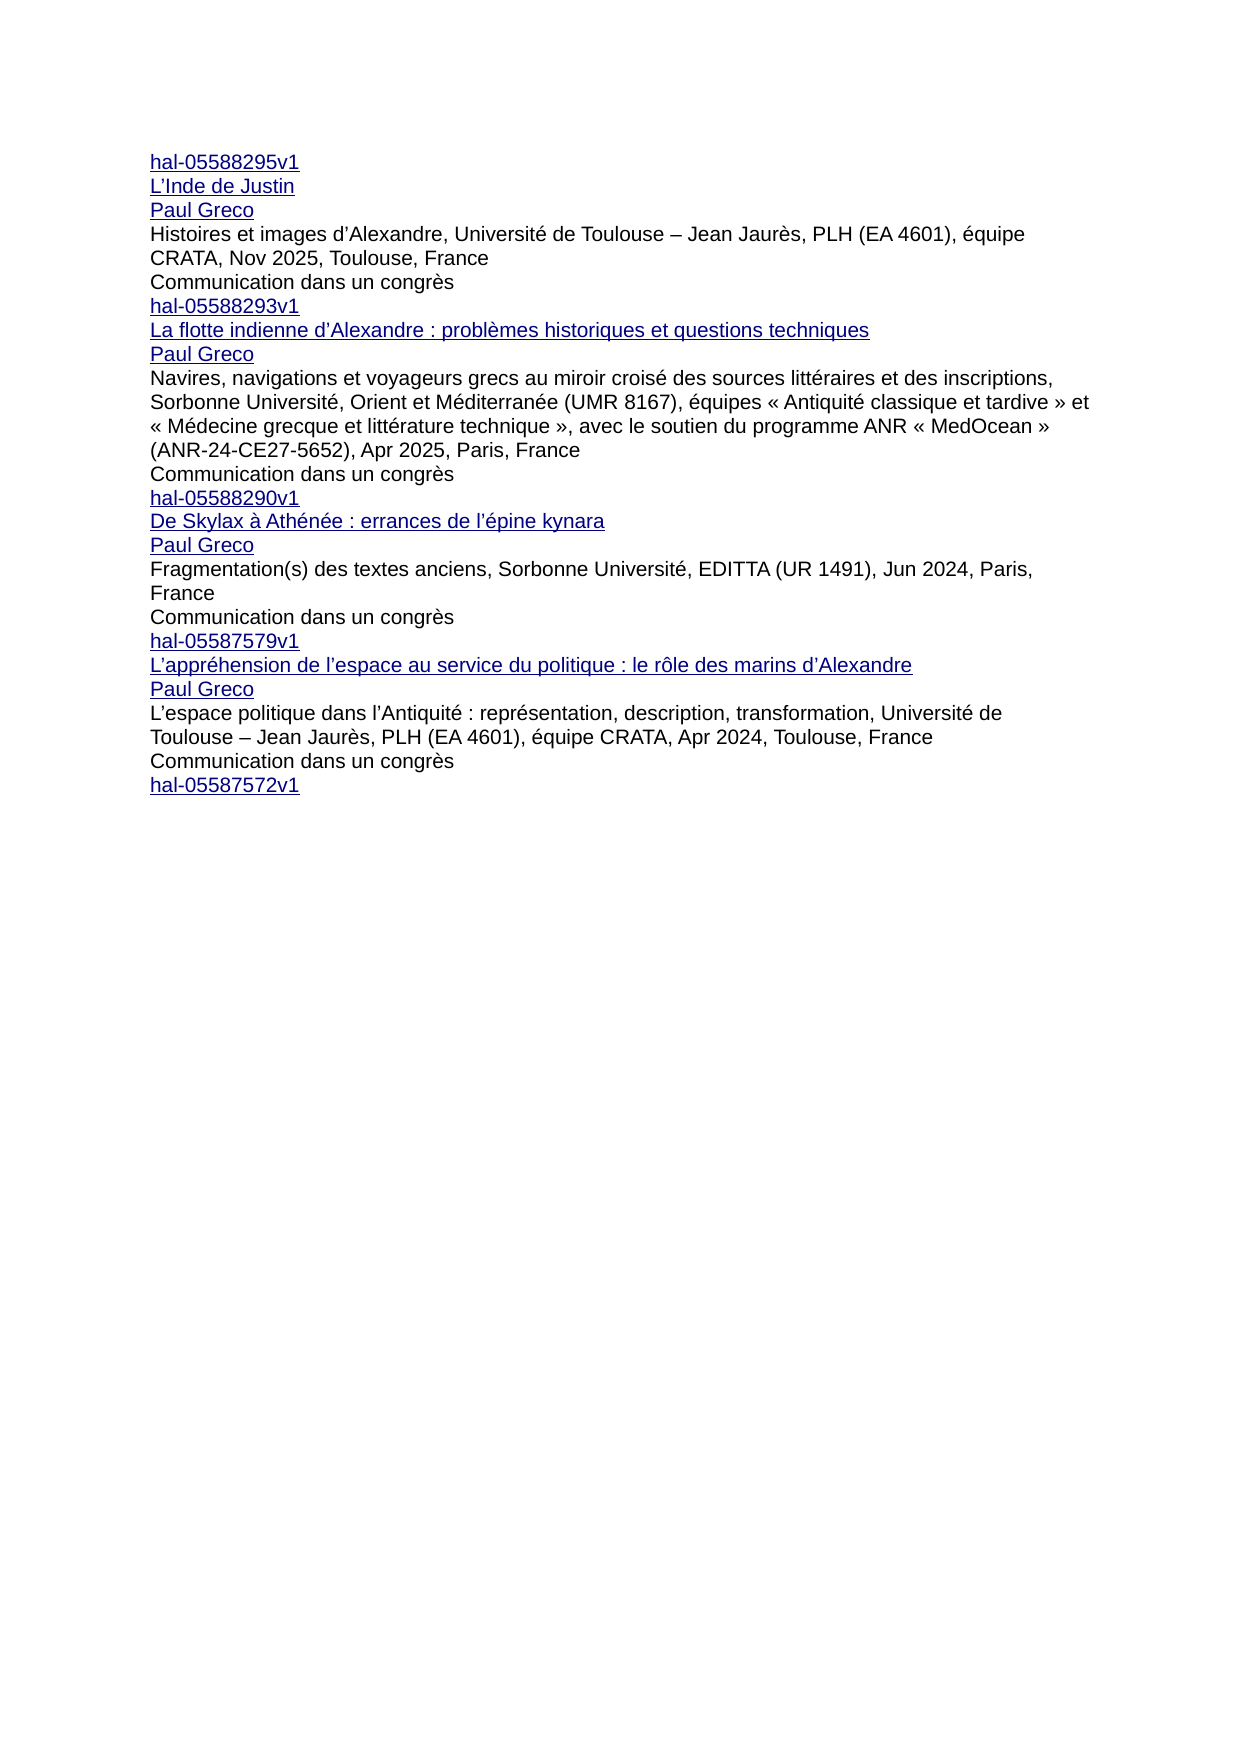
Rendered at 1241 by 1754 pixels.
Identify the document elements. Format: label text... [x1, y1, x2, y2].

table_cell L’appréhension de l’espace au service du politique : le rôle des marins d’Alexandre Paul Greco L’espace politique dans l’Antiquité : représentation, description, transformation, Université de Toulouse – Jean Jaurès, PLH (EA 4601), équipe CRATA, Apr 2024, Toulouse, France Communication dans un congrès hal-05587572v1 [150, 653, 1090, 797]
table_cell La flotte indienne d’Alexandre : problèmes historiques et questions techniques Paul Greco Navires, navigations et voyageurs grecs au miroir croisé des sources littéraires et des inscriptions, Sorbonne Université, Orient et Méditerranée (UMR 8167), équipes « Antiquité classique et tardive » et « Médecine grecque et littérature technique », avec le soutien du programme ANR « MedOcean » (ANR-24-CE27-5652), Apr 2025, Paris, France Communication dans un congrès hal-05588290v1 [150, 318, 1090, 509]
table_cell L’Inde de Justin Paul Greco Histoires et images d’Alexandre, Université de Toulouse – Jean Jaurès, PLH (EA 4601), équipe CRATA, Nov 2025, Toulouse, France Communication dans un congrès hal-05588293v1 [150, 174, 1090, 318]
table_cell De Skylax à Athénée : errances de l’épine kynara Paul Greco Fragmentation(s) des textes anciens, Sorbonne Université, EDITTA (UR 1491), Jun 2024, Paris, France Communication dans un congrès hal-05587579v1 [150, 509, 1090, 653]
table_header hal-05588295v1 [150, 150, 1090, 174]
